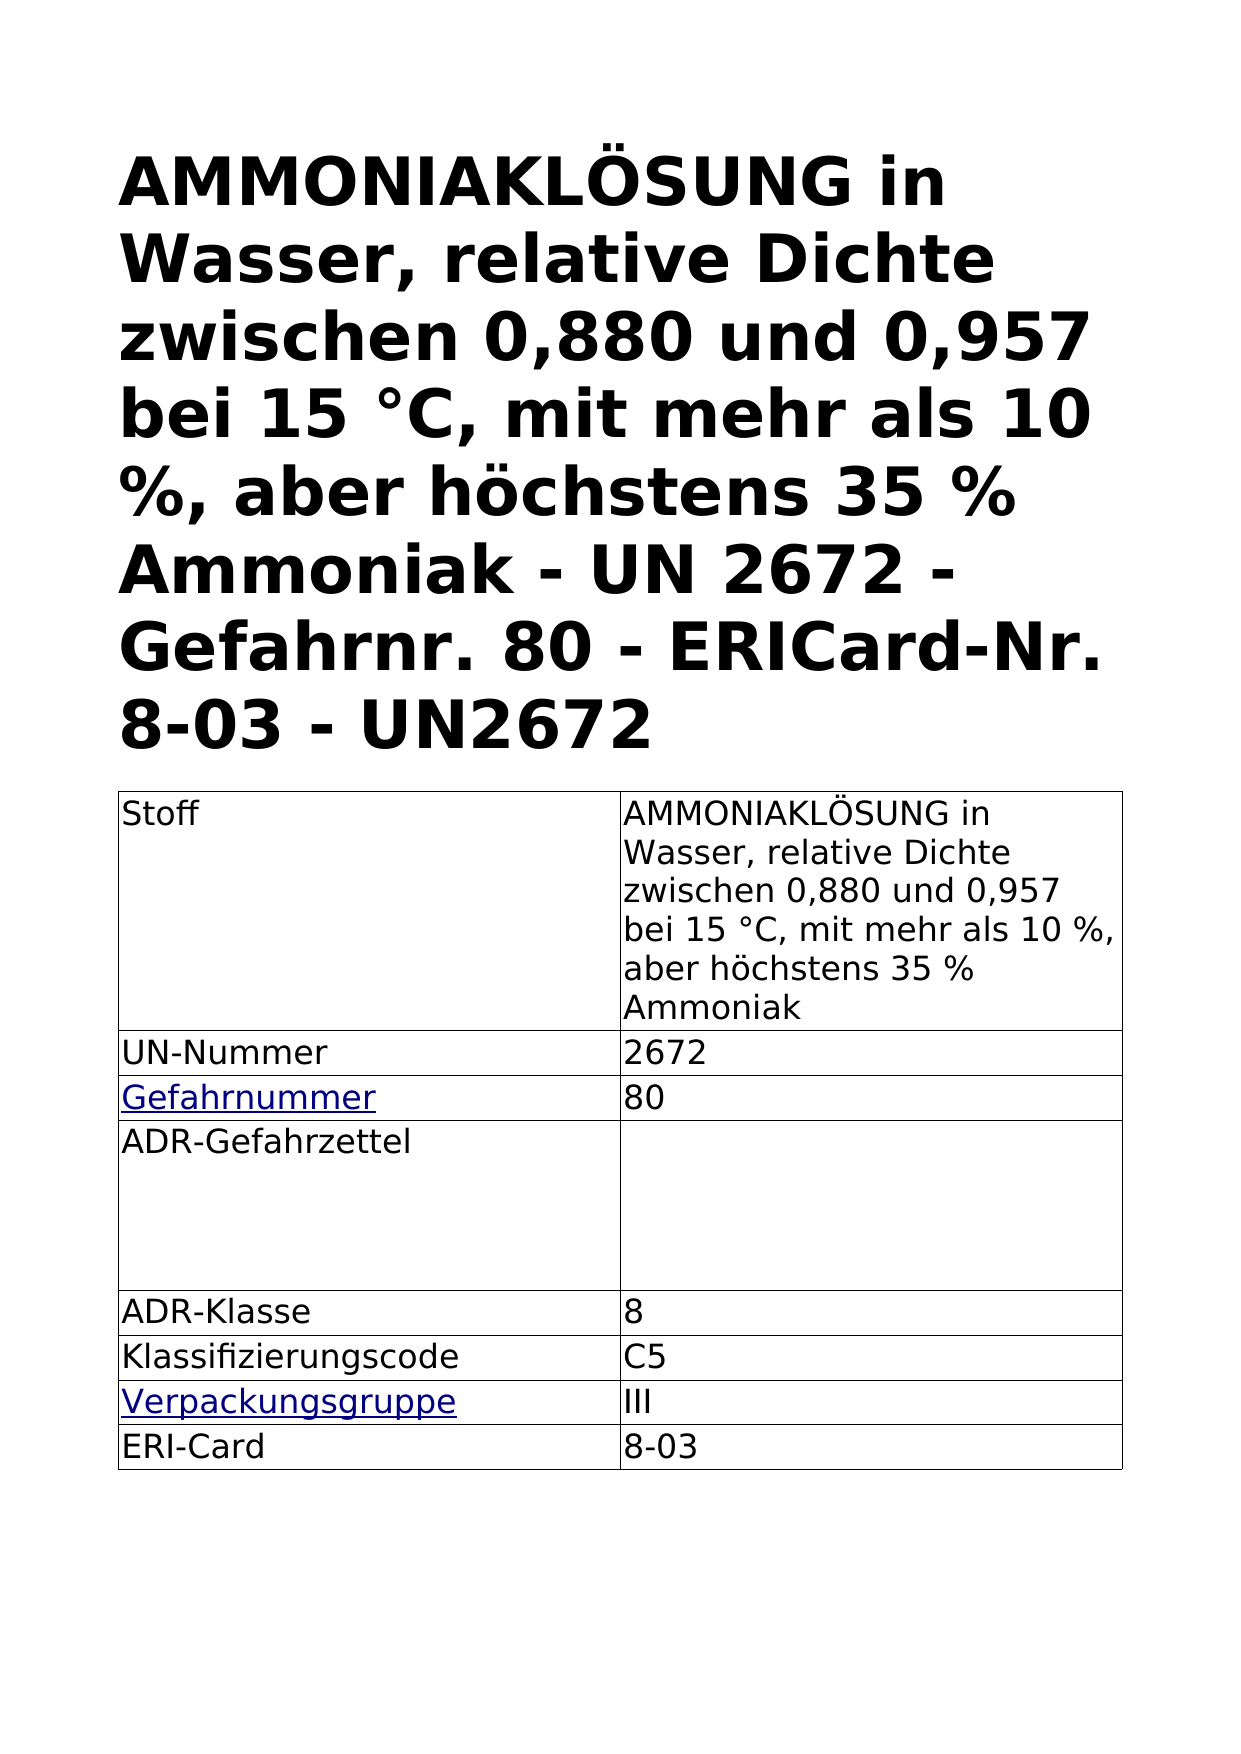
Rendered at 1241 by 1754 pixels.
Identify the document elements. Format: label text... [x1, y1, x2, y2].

table_cell C5 [621, 1336, 1122, 1379]
table_cell 2672 [621, 1031, 1122, 1075]
table_cell ADR-Klasse [119, 1291, 620, 1335]
table_cell 8 [621, 1291, 1122, 1335]
table_cell III [621, 1381, 1122, 1424]
subtitle AMMONIAKLÖSUNG in Wasser, relative Dichte zwischen 0,880 und 0,957 bei 15 °C, mit mehr als 10 %, aber höchstens 35 % Ammoniak - UN 2672 - Gefahrnr. 80 - ERICard-Nr. 8-03 - UN2672 [118, 143, 1122, 764]
table_cell ERI-Card [119, 1425, 620, 1469]
table_cell UN-Nummer [119, 1031, 620, 1075]
table_cell 80 [621, 1076, 1122, 1120]
table_cell Gefahrnummer [119, 1076, 620, 1120]
table_cell [621, 1121, 1122, 1290]
table_cell 8-03 [621, 1425, 1122, 1469]
table_cell ADR-Gefahrzettel [119, 1121, 620, 1290]
table_cell Verpackungsgruppe [119, 1381, 620, 1424]
table_header Stoff [119, 792, 620, 1030]
table_header AMMONIAKLÖSUNG in Wasser, relative Dichte zwischen 0,880 und 0,957 bei 15 °C, mit mehr als 10 %, aber höchstens 35 % Ammoniak [621, 792, 1122, 1030]
table_cell Klassifizierungscode [119, 1336, 620, 1379]
